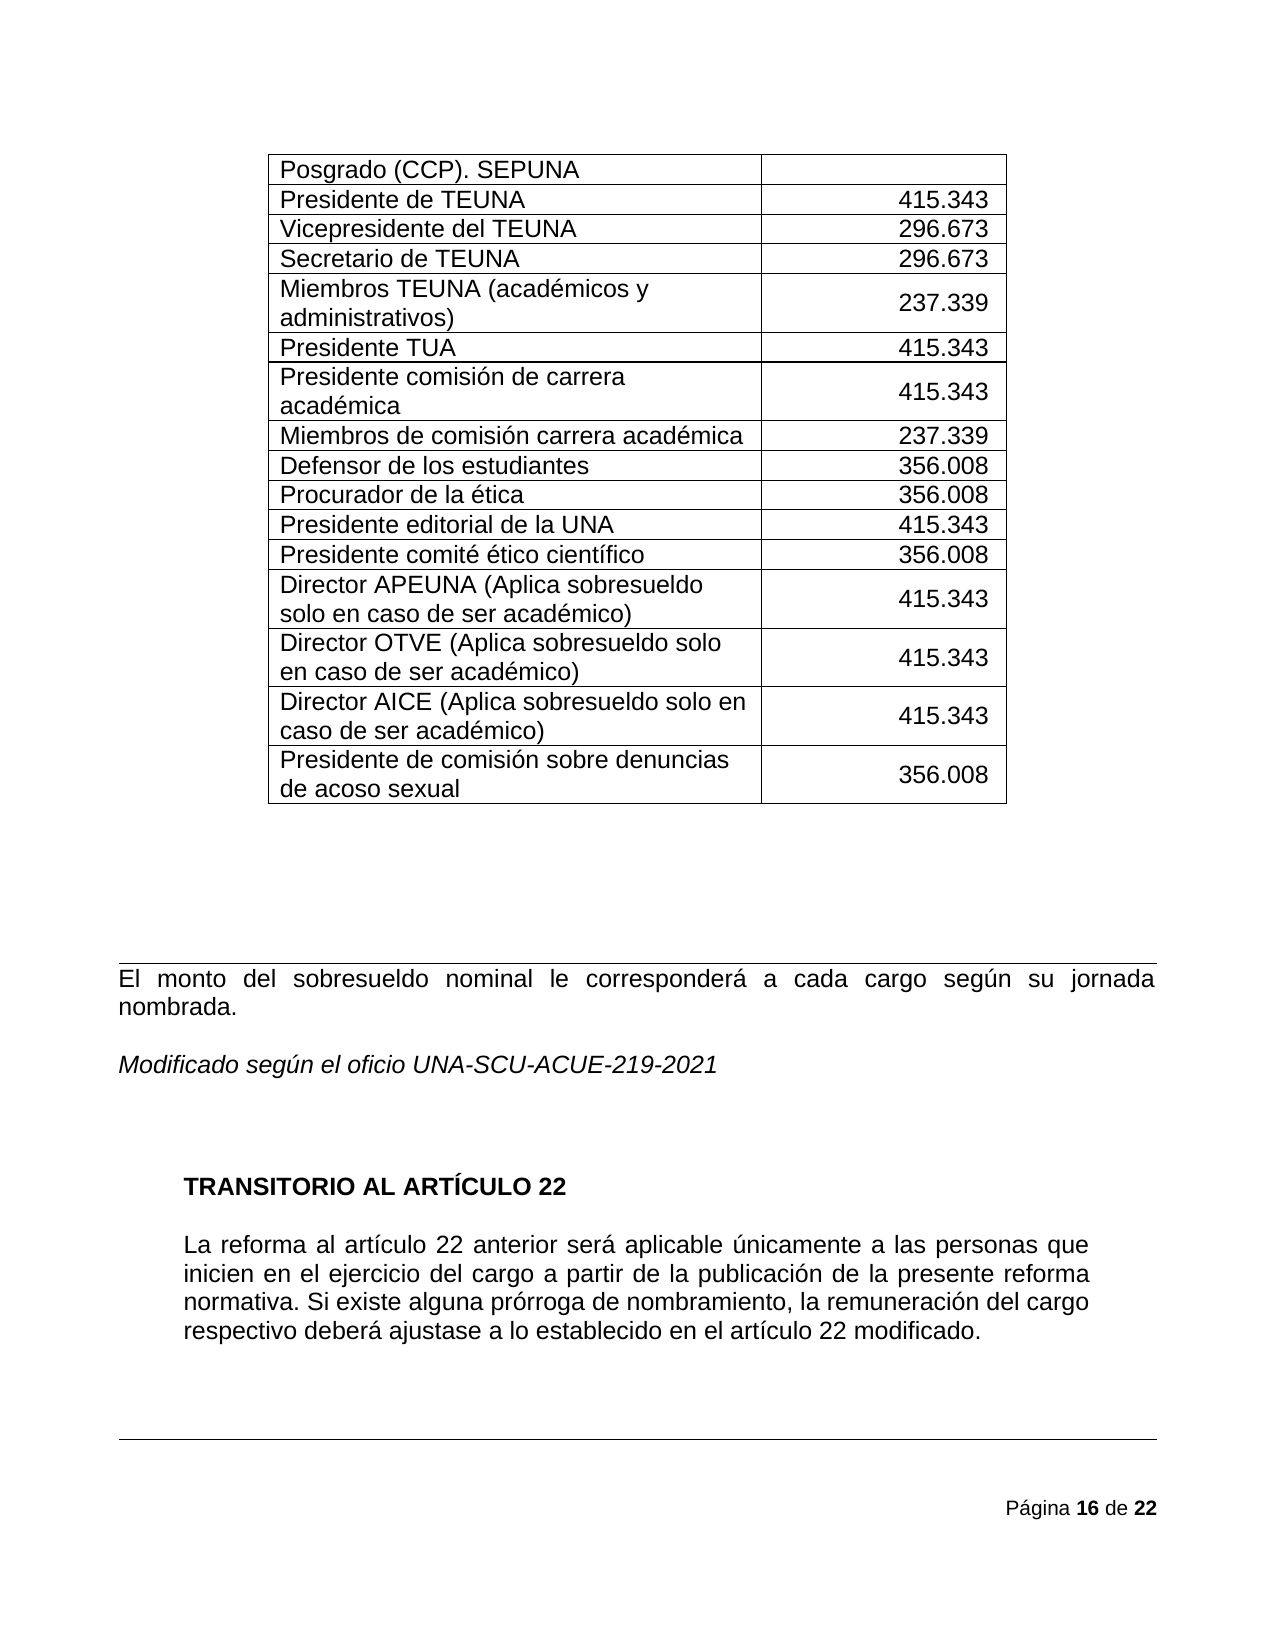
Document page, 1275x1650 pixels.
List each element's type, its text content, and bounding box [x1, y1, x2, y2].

table_cell Presidente comisión de carrera académica [269, 363, 761, 420]
table_cell 415.343 [762, 510, 1006, 539]
table_cell [762, 155, 1006, 184]
table_cell Director OTVE (Aplica sobresueldo solo en caso de ser académico) [269, 629, 761, 686]
table_cell 356.008 [762, 746, 1006, 803]
table_cell Presidente de TEUNA [269, 185, 761, 213]
table_cell 296.673 [762, 244, 1006, 273]
text La reforma al artículo 22 anterior será aplicable únicamente a las personas que inicien en el ejercicio del cargo a partir de la publicación de la presente reforma normativa. Si existe alguna prórroga de nombramiento, la remuneración del cargo respectivo deberá ajustase a lo establecido en el artículo 22 modificado. [119, 1165, 1156, 1345]
table_cell 356.008 [762, 451, 1006, 479]
table_cell Procurador de la ética [269, 481, 761, 509]
table_cell 356.008 [762, 540, 1006, 569]
table_cell Defensor de los estudiantes [269, 451, 761, 479]
table_cell Posgrado (CCP). SEPUNA [269, 155, 761, 184]
table_cell Miembros TEUNA (académicos y administrativos) [269, 274, 761, 332]
text TRANSITORIO AL ARTÍCULO 22 [119, 1107, 1156, 1165]
table_cell 415.343 [762, 687, 1006, 744]
text El monto del sobresueldo nominal le corresponderá a cada cargo según su jornada nombrada. [118, 963, 1157, 1021]
table_cell Director APEUNA (Aplica sobresueldo solo en caso de ser académico) [269, 570, 761, 627]
table_cell Presidente TUA [269, 333, 761, 361]
table_cell 415.343 [762, 363, 1006, 420]
text Modificado según el oficio UNA-SCU-ACUE-219-2021 [118, 1050, 1157, 1078]
table_cell Secretario de TEUNA [269, 244, 761, 273]
table_cell Vicepresidente del TEUNA [269, 215, 761, 243]
table_cell 415.343 [762, 333, 1006, 361]
table_cell Miembros de comisión carrera académica [269, 421, 761, 450]
table_cell Presidente editorial de la UNA [269, 510, 761, 539]
table_cell 415.343 [762, 185, 1006, 213]
table_cell 296.673 [762, 215, 1006, 243]
table_cell 415.343 [762, 570, 1006, 627]
table_cell Presidente comité ético científico [269, 540, 761, 569]
table_cell 356.008 [762, 481, 1006, 509]
table_cell Presidente de comisión sobre denuncias de acoso sexual [269, 746, 761, 803]
table_cell 415.343 [762, 629, 1006, 686]
table_cell Director AICE (Aplica sobresueldo solo en caso de ser académico) [269, 687, 761, 744]
table_cell 237.339 [762, 274, 1006, 332]
table_cell 237.339 [762, 421, 1006, 450]
